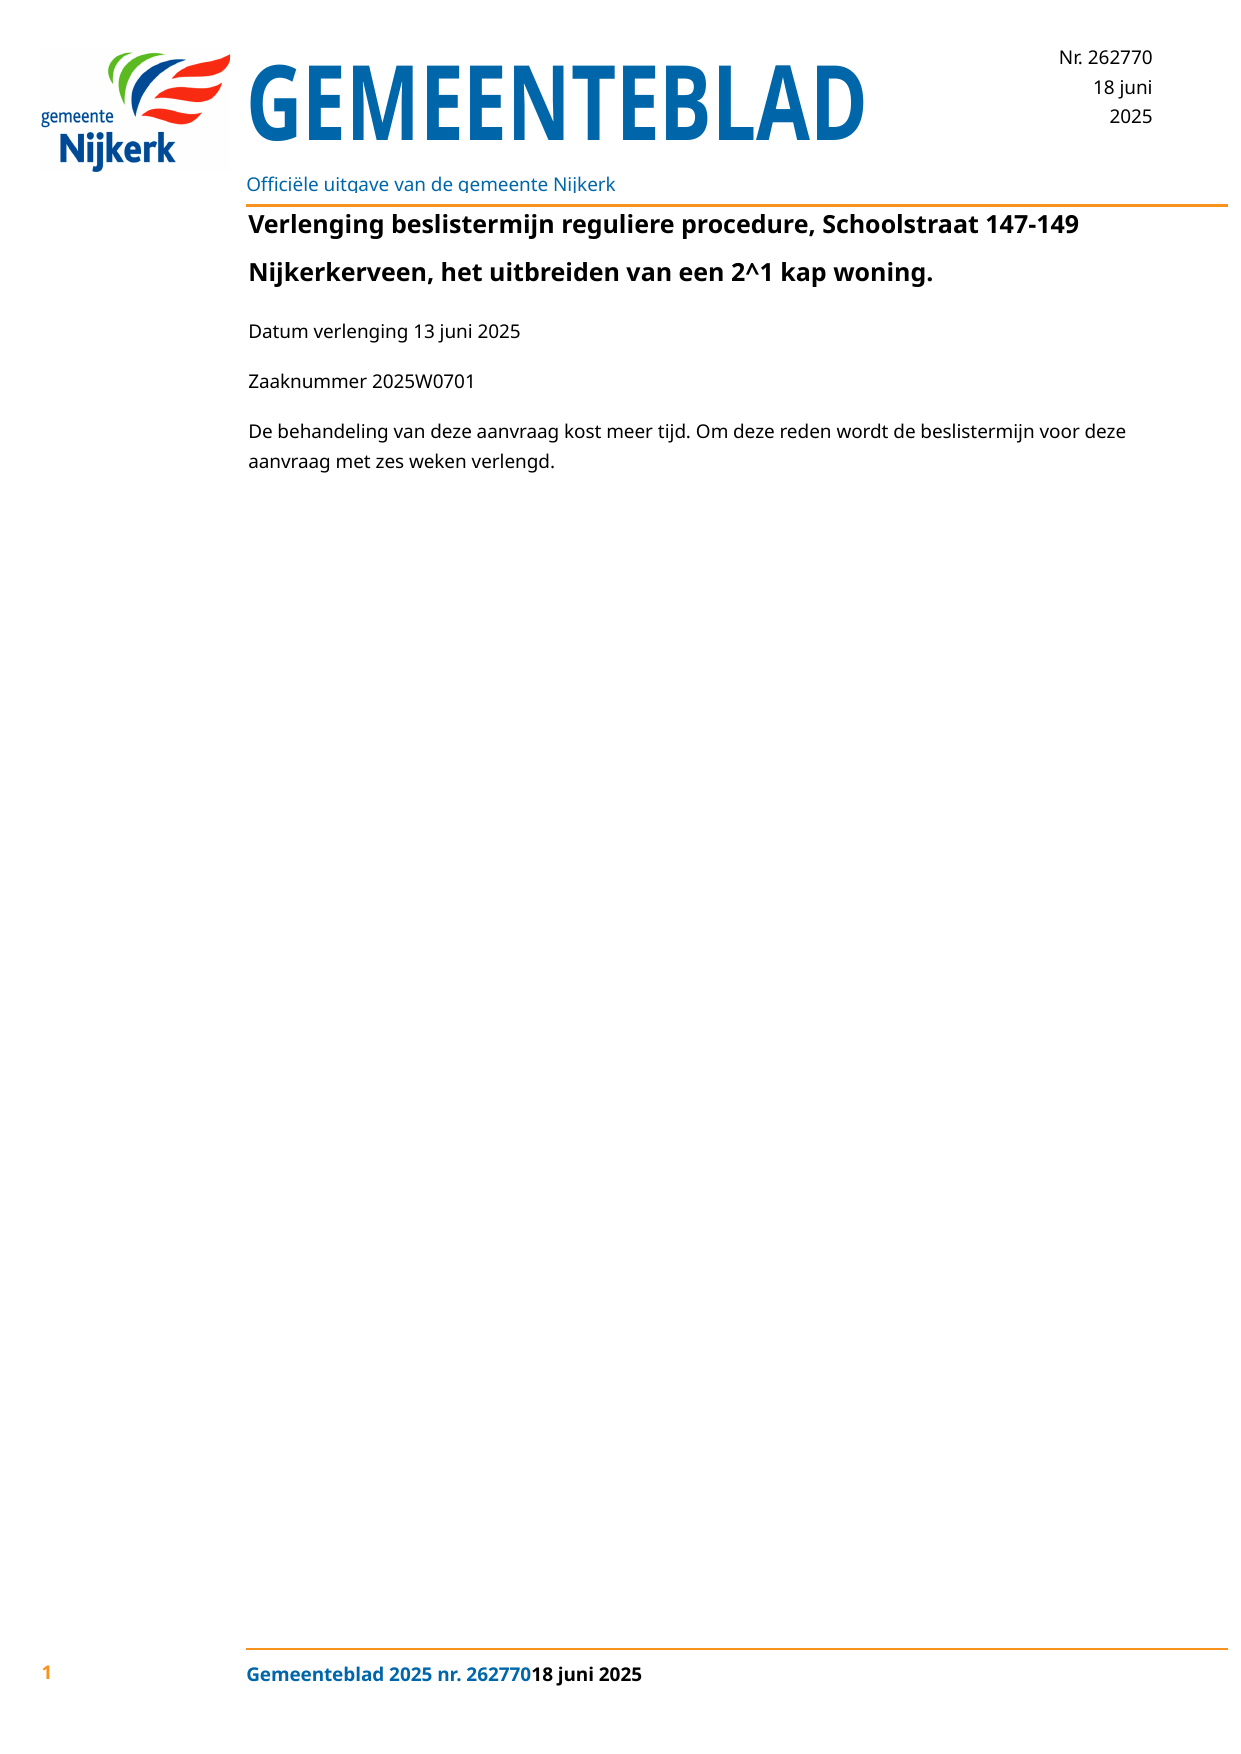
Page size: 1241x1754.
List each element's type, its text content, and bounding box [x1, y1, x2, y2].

text De behandeling van deze aanvraag kost meer tijd. Om deze reden wordt de beslistermijn voor deze aanvraag met zes weken verlengd. [248, 419, 1152, 474]
text Zaaknummer 2025W0701 [248, 368, 1152, 394]
picture [41, 47, 231, 172]
text Verlenging beslistermijn reguliere procedure, Schoolstraat 147-149 Nijkerkerveen, het uitbreiden van een 2^1 kap woning. [248, 207, 1152, 288]
text Datum verlenging 13 juni 2025 [248, 318, 1152, 344]
